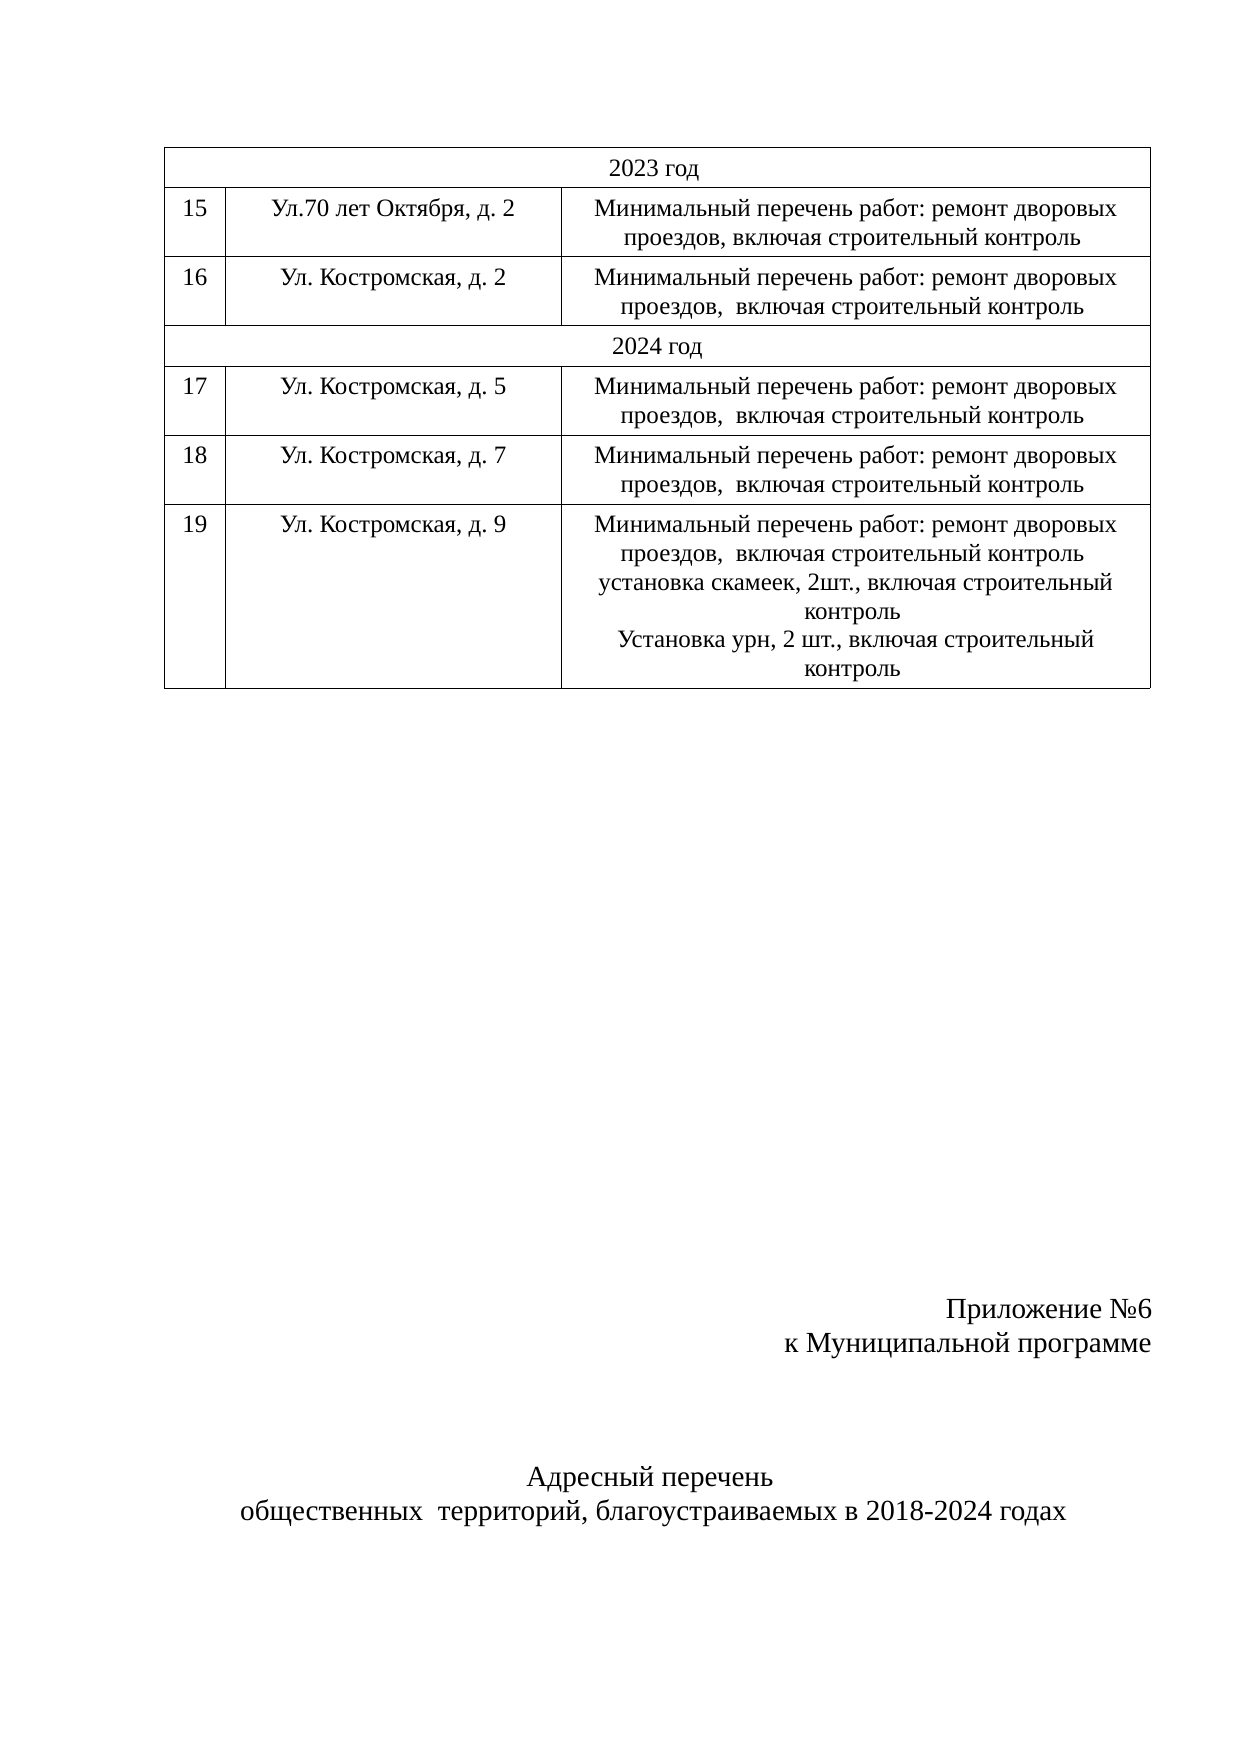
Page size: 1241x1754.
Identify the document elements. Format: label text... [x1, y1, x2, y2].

table_cell 15 [165, 188, 225, 256]
table_cell Ул.70 лет Октября, д. 2 [226, 188, 561, 256]
text Адресный перечень [162, 1459, 1152, 1493]
table_cell Ул. Костромская, д. 2 [226, 257, 561, 325]
table_cell 16 [165, 257, 225, 325]
table_cell Минимальный перечень работ: ремонт дворовых проездов, включая строительный контроль [562, 188, 1150, 256]
text общественных территорий, благоустраиваемых в 2018-2024 годах [162, 1493, 1152, 1526]
table_cell 19 [165, 505, 225, 688]
table_cell Ул. Костромская, д. 5 [226, 367, 561, 435]
table_cell 2023 год [165, 148, 1150, 187]
text к Муниципальной программе [162, 1325, 1152, 1359]
table_cell Минимальный перечень работ: ремонт дворовых проездов, включая строительный контроль установка скамеек, 2шт., включая строительный контроль Установка урн, 2 шт., включая строительный контроль [562, 505, 1150, 688]
table_cell Минимальный перечень работ: ремонт дворовых проездов, включая строительный контроль [562, 367, 1150, 435]
table_cell Минимальный перечень работ: ремонт дворовых проездов, включая строительный контроль [562, 257, 1150, 325]
table_cell Ул. Костромская, д. 9 [226, 505, 561, 688]
table_cell 18 [165, 436, 225, 504]
table_cell Минимальный перечень работ: ремонт дворовых проездов, включая строительный контроль [562, 436, 1150, 504]
table_cell 2024 год [165, 326, 1150, 366]
table_cell Ул. Костромская, д. 7 [226, 436, 561, 504]
text Приложение №6 [162, 1292, 1152, 1325]
table_cell 17 [165, 367, 225, 435]
